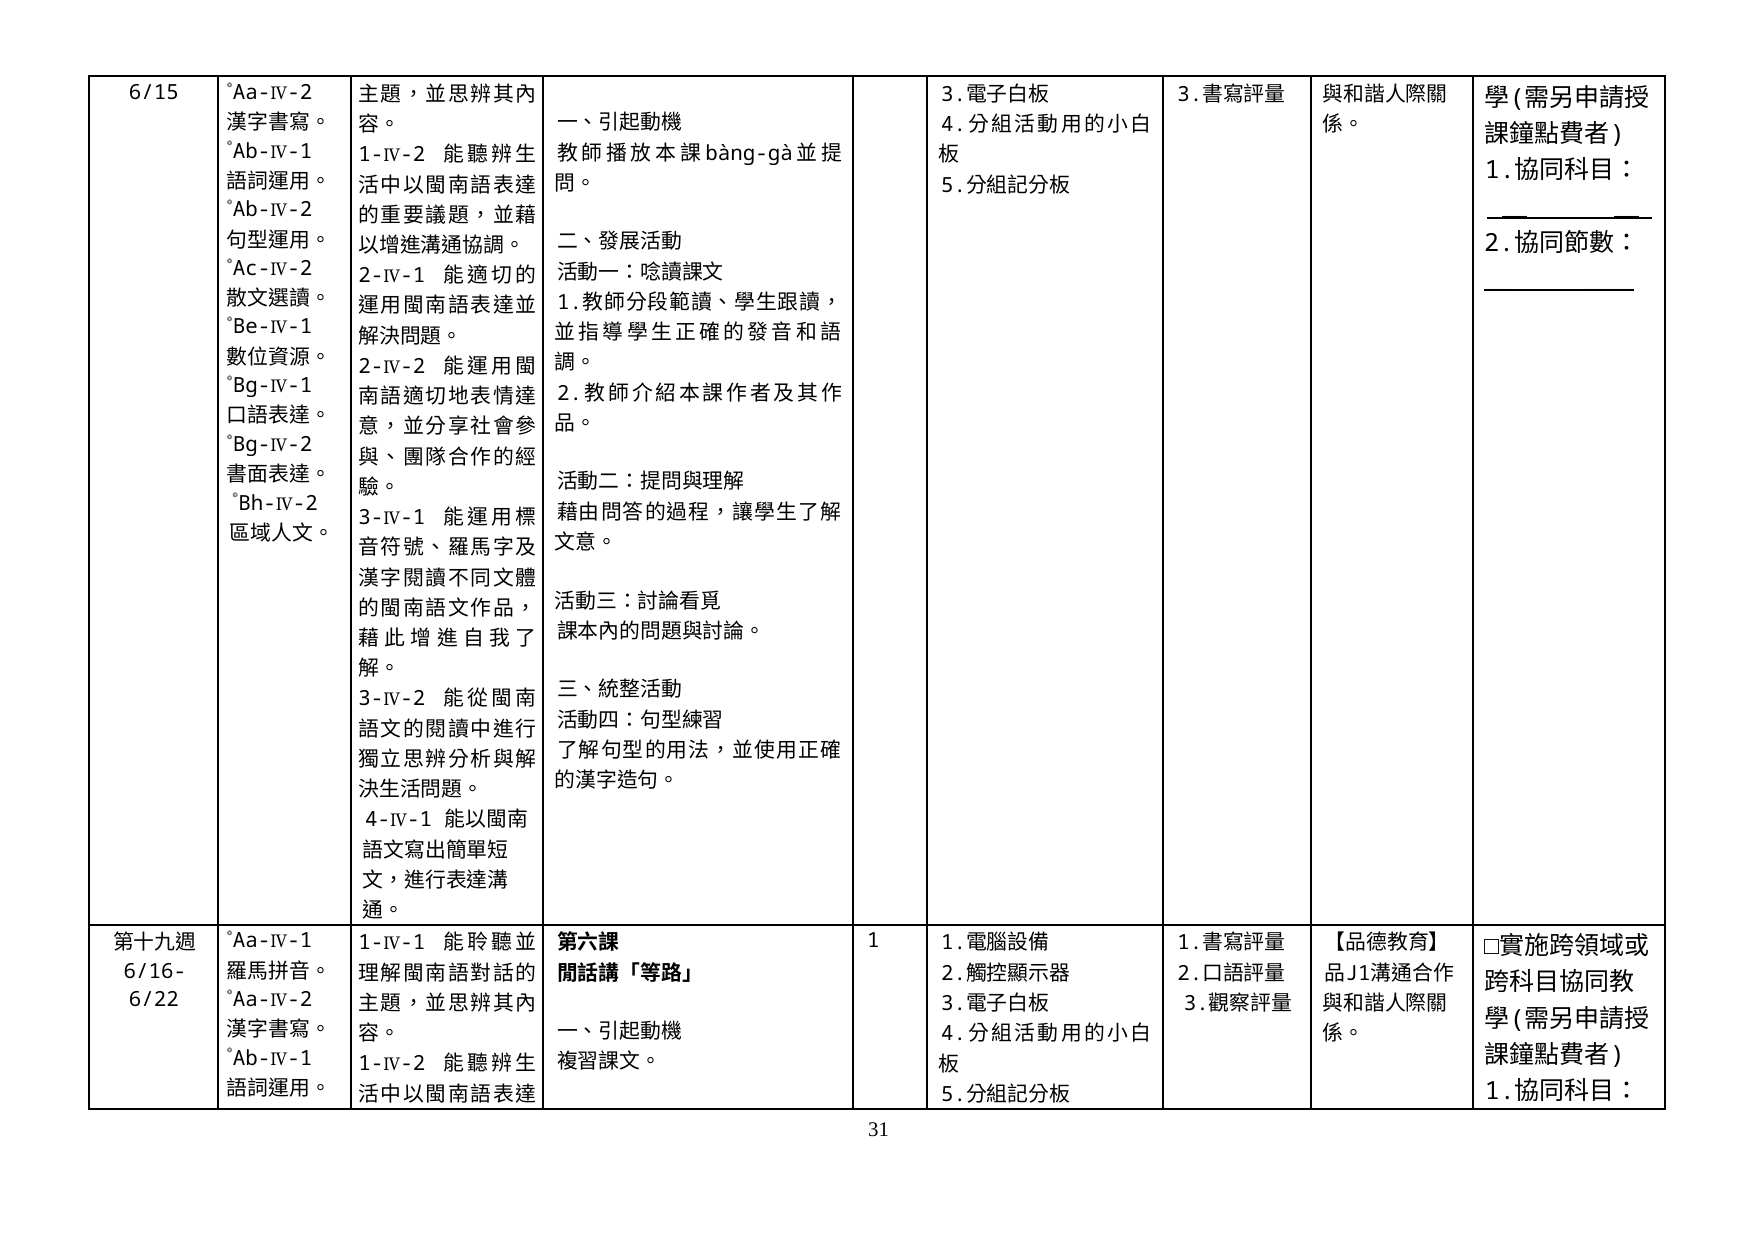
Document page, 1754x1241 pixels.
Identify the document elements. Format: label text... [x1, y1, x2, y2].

table_cell 學(需另申請授課鐘點費者) 1.協同科目： ＿ ＿ 2.協同節數： ＿ ＿＿ [1474, 77, 1664, 923]
table_cell 【品德教育】 品J1溝通合作與和諧人際關係。 [1312, 926, 1472, 1107]
table_cell [854, 77, 926, 923]
table_cell 第十九週 6/16-6/22 [90, 926, 217, 1107]
table_cell 第六課 閒話講「等路」 一、引起動機 複習課文。 [544, 926, 852, 1107]
table_cell ◎Aa-Ⅳ-2 漢字書寫。 ◎Ab-Ⅳ-1 語詞運用。 ◎Ab-Ⅳ-2 句型運用。 ◎Ac-Ⅳ-2 散文選讀。 ◎Be-Ⅳ-1 數位資源。 ◎Bg-Ⅳ-1 口語表達。 ◎Bg-Ⅳ-2 書面表達。 ◎Bh-Ⅳ-2 區域人文。 [219, 77, 350, 923]
table_cell 主題，並思辨其內容。 1-Ⅳ-2 能聽辨生活中以閩南語表達的重要議題，並藉以增進溝通協調。 2-Ⅳ-1 能適切的運用閩南語表達並解決問題。 2-Ⅳ-2 能運用閩南語適切地表情達意，並分享社會參與、團隊合作的經驗。 3-Ⅳ-1 能運用標音符號、羅馬字及漢字閱讀不同文體的閩南語文作品，藉此增進自我了解。 3-Ⅳ-2 能從閩南語文的閱讀中進行獨立思辨分析與解決生活問題。 4-Ⅳ-1 能以閩南語文寫出簡單短文，進行表達溝通。 [352, 77, 542, 923]
table_cell 6/15 [90, 77, 217, 923]
table_cell 1-Ⅳ-1 能聆聽並理解閩南語對話的主題，並思辨其內容。 1-Ⅳ-2 能聽辨生活中以閩南語表達 [352, 926, 542, 1107]
table_cell 一、引起動機 教師播放本課bàng-gà並提問。 二、發展活動 活動一：唸讀課文 1.教師分段範讀、學生跟讀，並指導學生正確的發音和語調。 2.教師介紹本課作者及其作品。 活動二：提問與理解 藉由問答的過程，讓學生了解文意。 活動三：討論看覓 課本內的問題與討論。 三、統整活動 活動四：句型練習 了解句型的用法，並使用正確的漢字造句。 [544, 77, 852, 923]
table_cell 1 [854, 926, 926, 1107]
table_cell 3.電子白板 4.分組活動用的小白板 5.分組記分板 [928, 77, 1162, 923]
table_cell 與和諧人際關係。 [1312, 77, 1472, 923]
table_cell ◎Aa-Ⅳ-1 羅馬拼音。 ◎Aa-Ⅳ-2 漢字書寫。 ◎Ab-Ⅳ-1 語詞運用。 [219, 926, 350, 1107]
table_cell 3.書寫評量 [1164, 77, 1310, 923]
table_cell 1.書寫評量 2.口語評量 3.觀察評量 [1164, 926, 1310, 1107]
table_cell 1.電腦設備 2.觸控顯示器 3.電子白板 4.分組活動用的小白板 5.分組記分板 [928, 926, 1162, 1107]
table_cell □實施跨領域或跨科目協同教學(需另申請授課鐘點費者) 1.協同科目： [1474, 926, 1664, 1107]
